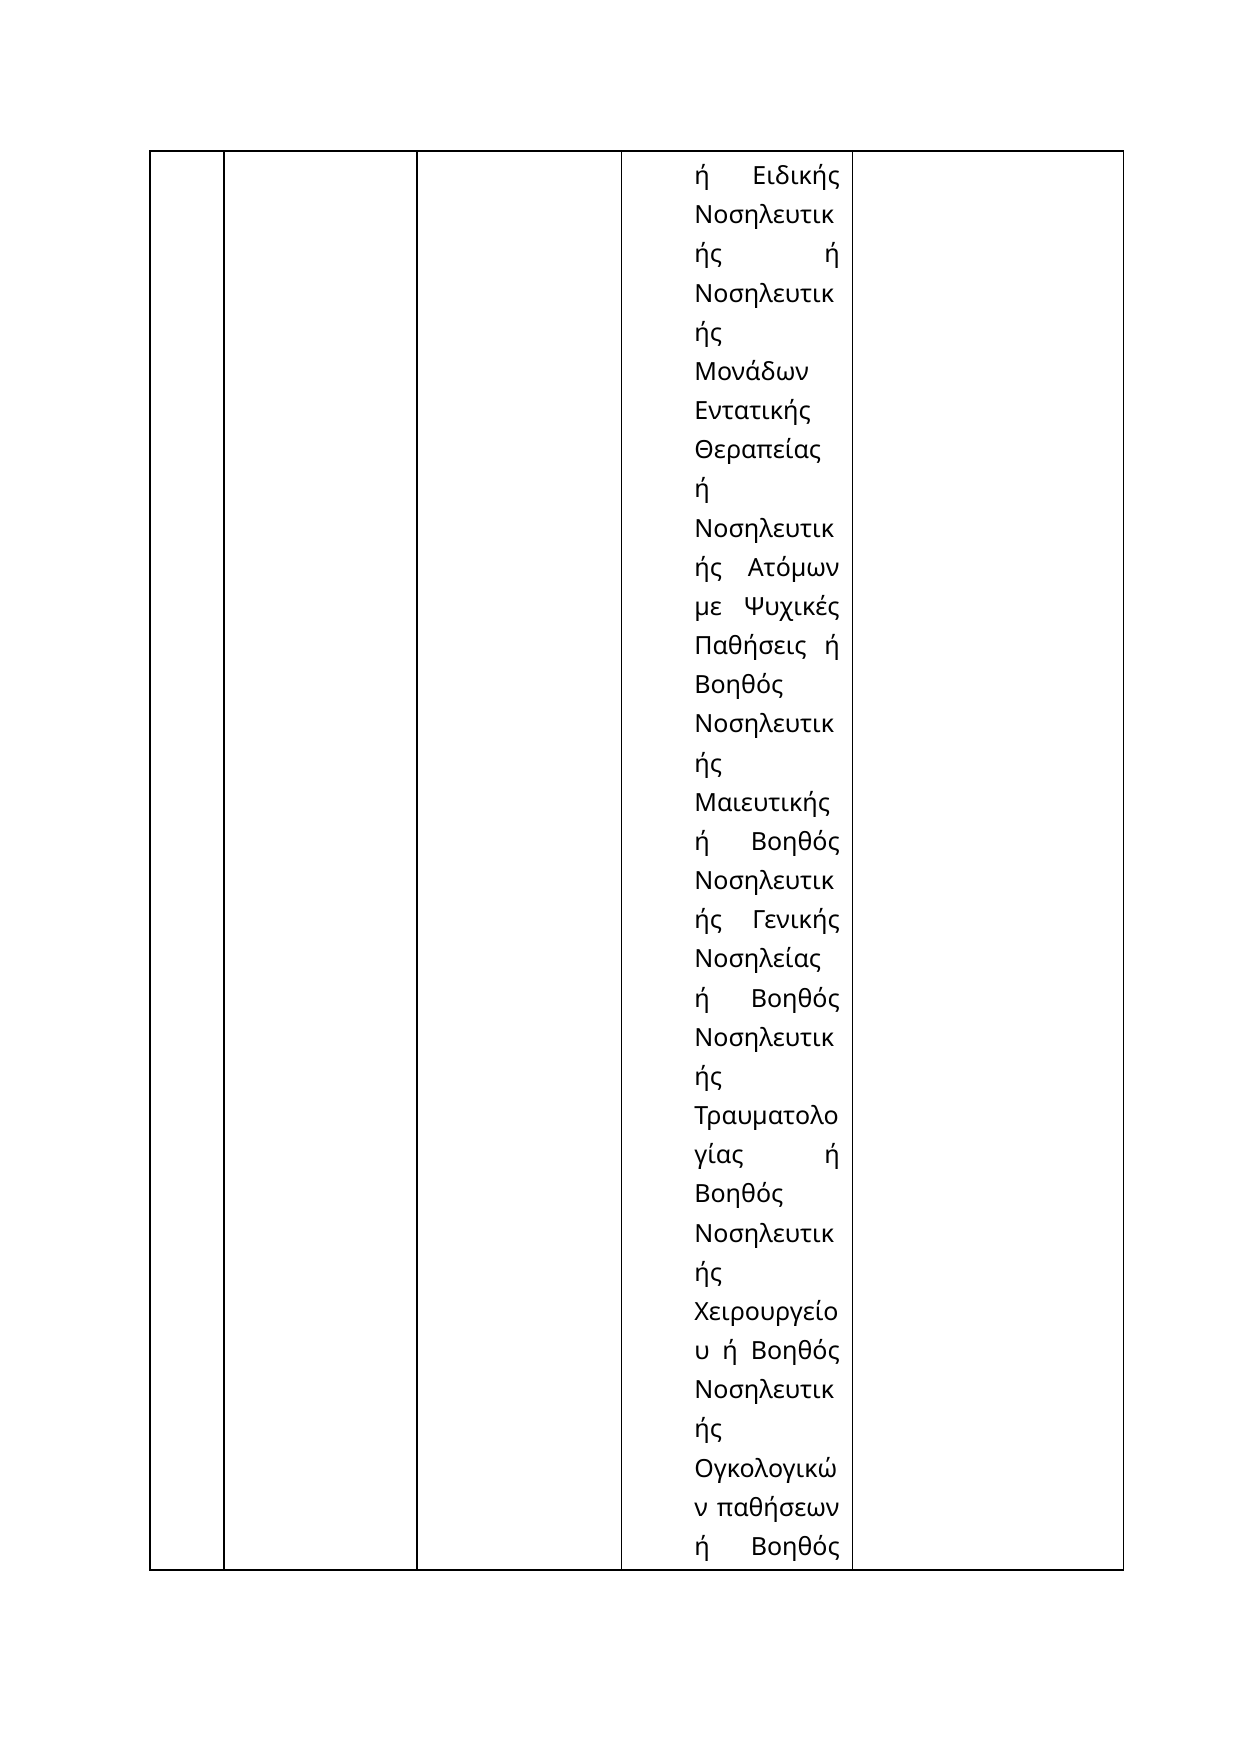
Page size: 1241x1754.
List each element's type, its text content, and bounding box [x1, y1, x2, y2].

table_cell ή Ειδικής Νοσηλευτικής ή Νοσηλευτικής Μονάδων Εντατικής Θεραπείας ή Νοσηλευτικής Ατόμων με Ψυχικές Παθήσεις ή Βοηθός Νοσηλευτικής Μαιευτικής ή Βοηθός Νοσηλευτικής Γενικής Νοσηλείας ή Βοηθός Νοσηλευτικής Τραυματολογίας ή Βοηθός Νοσηλευτικής Χειρουργείου ή Βοηθός Νοσηλευτικής Ογκολογικών παθήσεων ή Βοηθός [622, 152, 852, 1569]
table_cell [151, 152, 223, 1569]
table_cell [225, 152, 416, 1569]
table_cell [853, 152, 1123, 1569]
table_cell [418, 152, 621, 1569]
